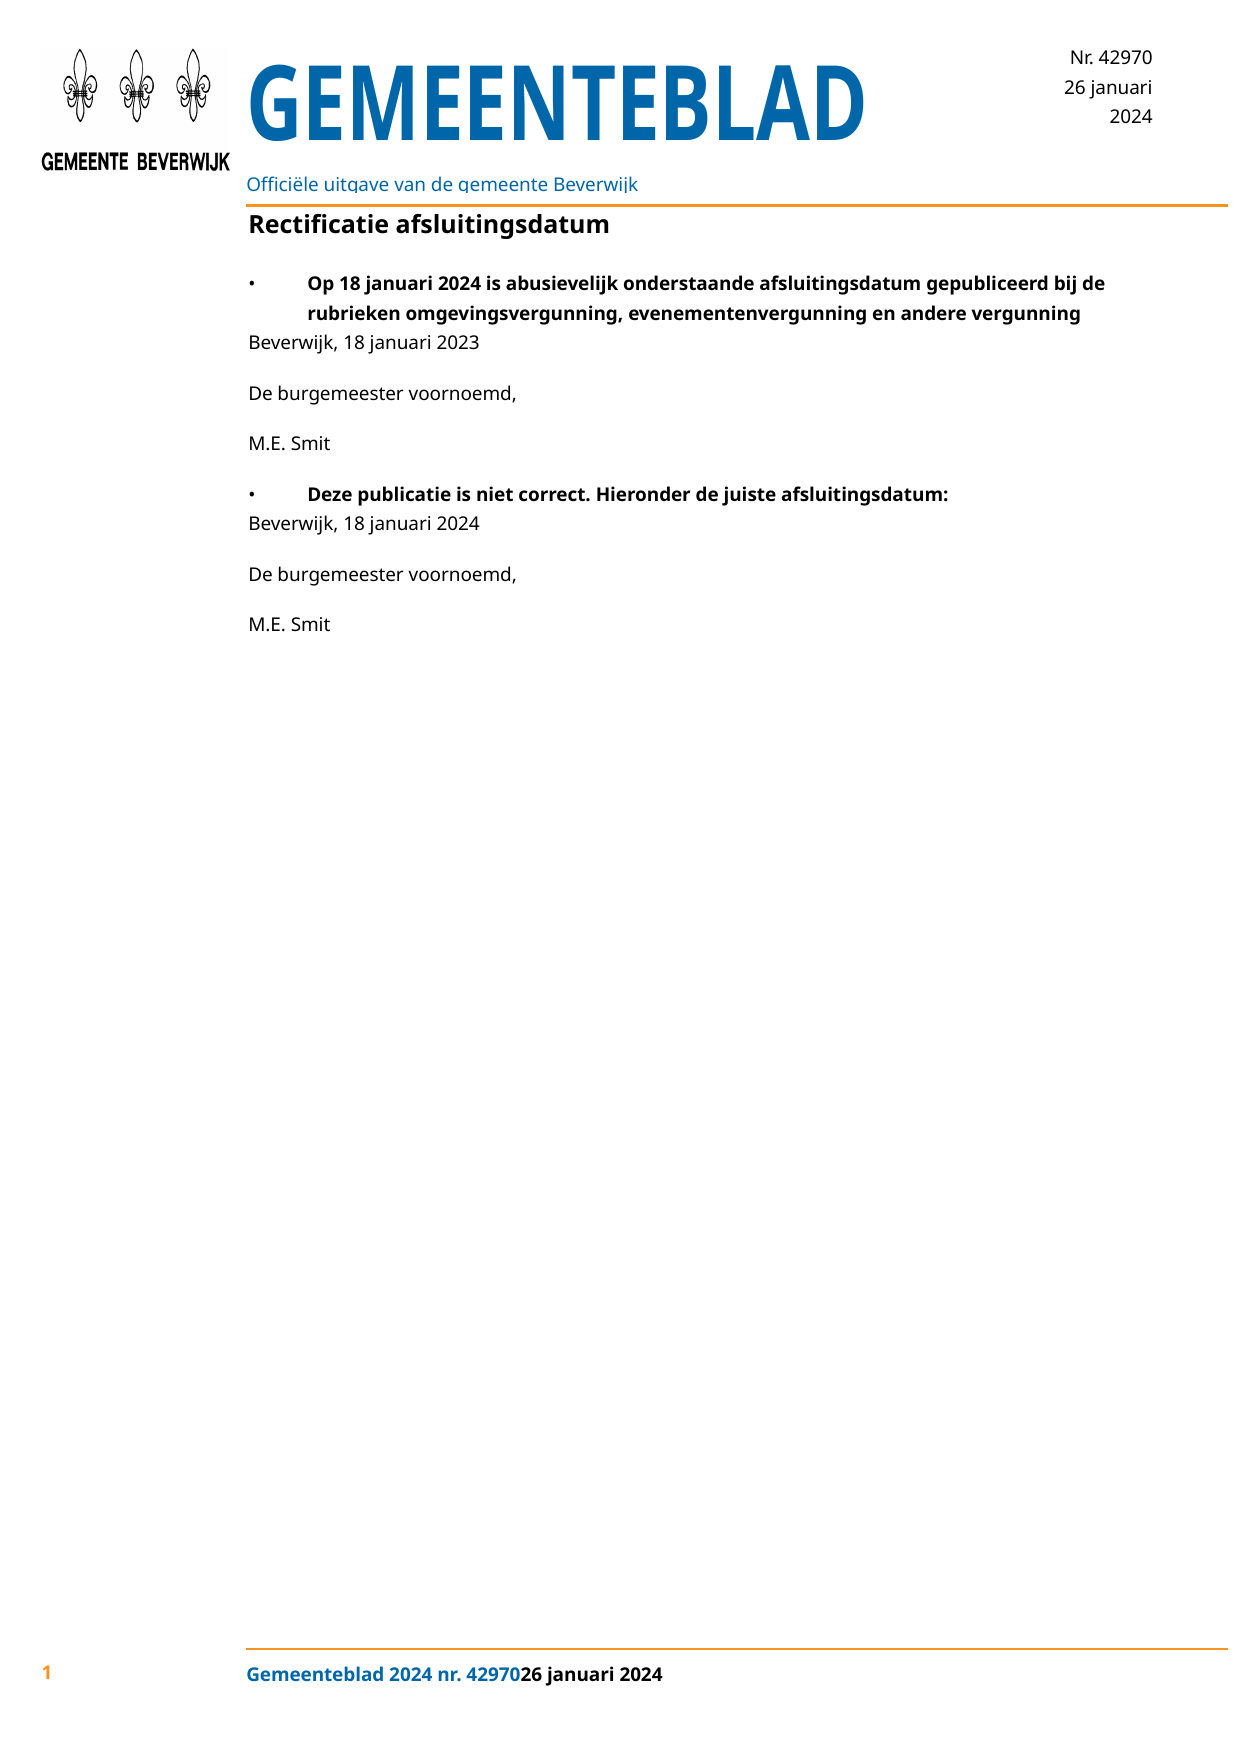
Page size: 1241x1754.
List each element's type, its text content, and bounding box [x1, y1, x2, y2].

text Beverwijk, 18 januari 2023 [248, 329, 1152, 355]
text M.E. Smit [248, 430, 1152, 456]
text M.E. Smit [248, 611, 1152, 637]
text Rectificatie afsluitingsdatum [248, 207, 1152, 241]
list Deze publicatie is niet correct. Hieronder de juiste afsluitingsdatum: [248, 481, 1152, 506]
picture [41, 47, 231, 172]
text Beverwijk, 18 januari 2024 [248, 510, 1152, 536]
text De burgemeester voornoemd, [248, 561, 1152, 586]
text De burgemeester voornoemd, [248, 380, 1152, 406]
list Op 18 januari 2024 is abusievelijk onderstaande afsluitingsdatum gepubliceerd bij de rubrieken omgevingsvergunning, evenementenvergunning en andere vergunning [248, 270, 1152, 326]
